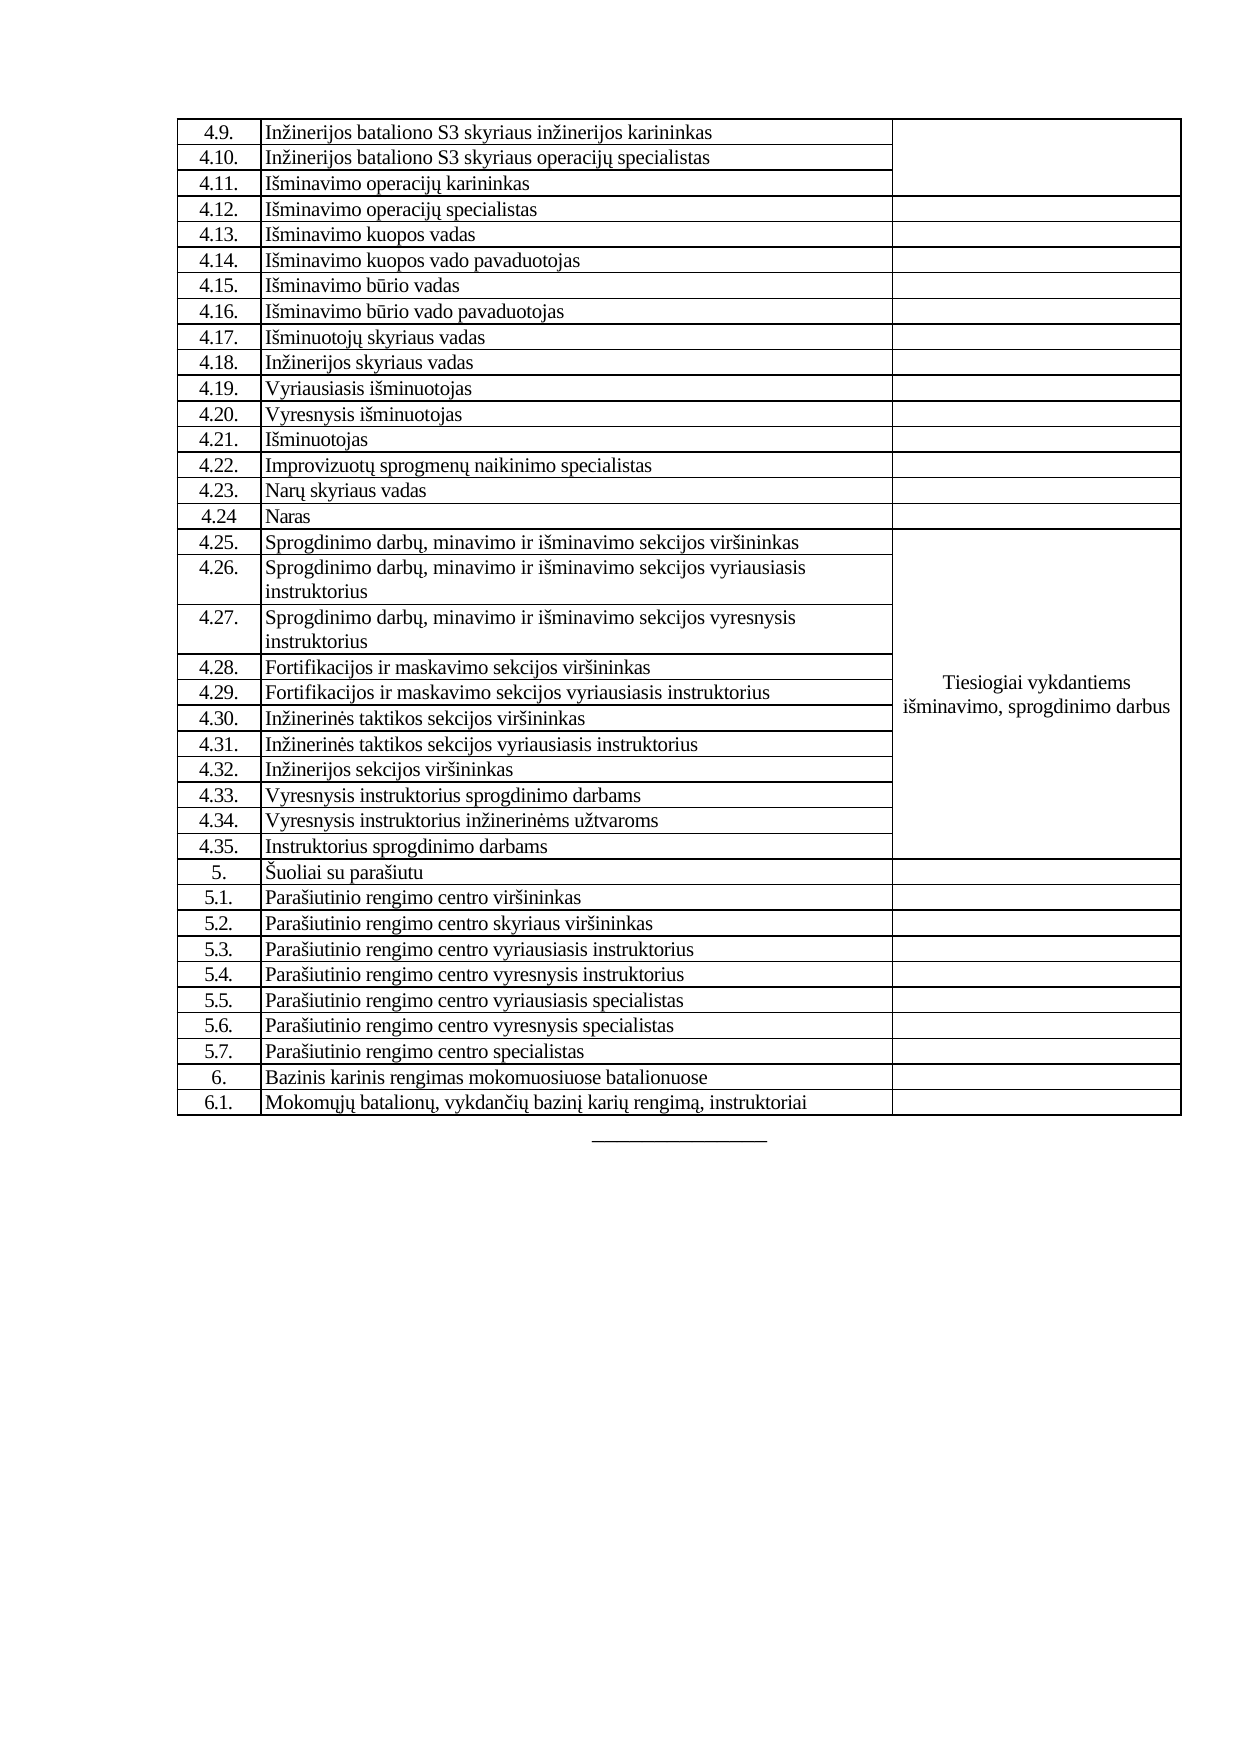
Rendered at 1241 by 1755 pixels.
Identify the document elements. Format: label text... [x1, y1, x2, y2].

table_cell 4.27. [178, 605, 260, 653]
table_cell 4.26. [178, 555, 260, 603]
table_cell [893, 120, 1180, 195]
text ______________ [177, 1116, 1181, 1145]
table_cell Tiesiogiai vykdantiems išminavimo, sprogdinimo darbus [893, 530, 1180, 858]
